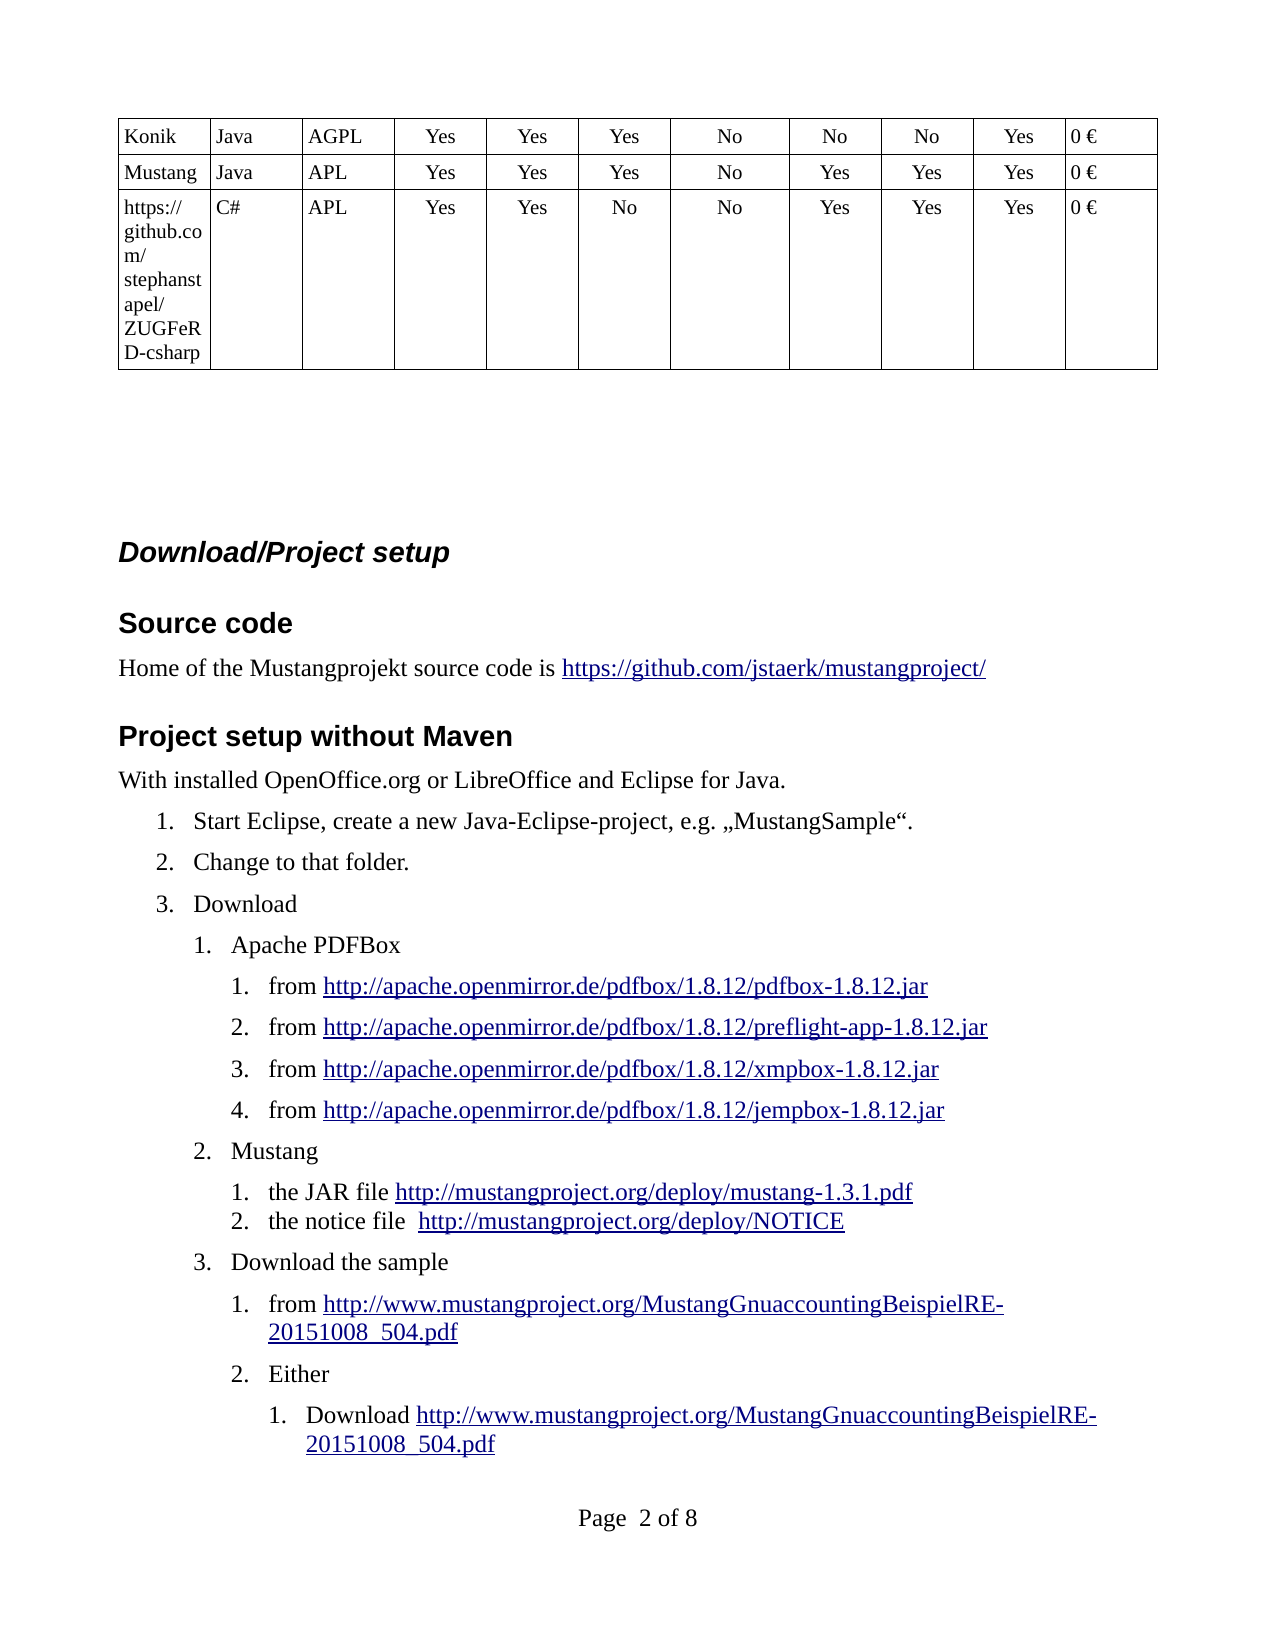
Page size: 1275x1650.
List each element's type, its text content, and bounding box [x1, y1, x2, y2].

list Start Eclipse, create a new Java-Eclipse-project, e.g. „MustangSample“. [156, 806, 1157, 835]
subtitle Project setup without Maven [118, 719, 1157, 752]
table_cell Java [211, 155, 302, 189]
table_cell Java [211, 119, 302, 154]
table_cell Yes [487, 155, 578, 189]
table_cell No [671, 190, 789, 369]
list from http://apache.openmirror.de/pdfbox/1.8.12/jempbox-1.8.12.jar [231, 1095, 1157, 1124]
table_cell No [790, 119, 881, 154]
list from http://apache.openmirror.de/pdfbox/1.8.12/xmpbox-1.8.12.jar [231, 1054, 1157, 1082]
table_cell Yes [395, 190, 486, 369]
table_cell Yes [882, 190, 973, 369]
table_cell APL [303, 155, 394, 189]
list Download http://www.mustangproject.org/MustangGnuaccountingBeispielRE-20151008_504.pdf [268, 1400, 1157, 1457]
text With installed OpenOffice.org or LibreOffice and Eclipse for Java. [118, 765, 1157, 794]
list Mustang [193, 1136, 1157, 1165]
list Change to that folder. [156, 847, 1157, 876]
table_cell AGPL [303, 119, 394, 154]
list from http://apache.openmirror.de/pdfbox/1.8.12/preflight-app-1.8.12.jar [231, 1012, 1157, 1041]
list from http://www.mustangproject.org/MustangGnuaccountingBeispielRE-20151008_504.pdf [231, 1289, 1157, 1346]
table_cell Yes [974, 155, 1065, 189]
table_cell Yes [974, 119, 1065, 154]
table_cell Yes [395, 155, 486, 189]
table_cell No [671, 119, 789, 154]
table_cell Yes [882, 155, 973, 189]
list Download [156, 889, 1157, 917]
table_cell Konik [119, 119, 210, 154]
table_cell No [671, 155, 789, 189]
list Download the sample [193, 1247, 1157, 1276]
table_cell https://github.com/stephanstapel/ZUGFeRD-csharp [119, 190, 210, 369]
subtitle Source code [118, 607, 1157, 640]
list from http://apache.openmirror.de/pdfbox/1.8.12/pdfbox-1.8.12.jar [231, 971, 1157, 1000]
table_cell Yes [395, 119, 486, 154]
table_cell 0 € [1066, 119, 1157, 154]
table_cell No [882, 119, 973, 154]
table_cell APL [303, 190, 394, 369]
text Home of the Mustangprojekt source code is https://github.com/jstaerk/mustangproject/ [118, 653, 1157, 681]
table_cell Yes [790, 190, 881, 369]
table_cell 0 € [1066, 155, 1157, 189]
table_cell Yes [790, 155, 881, 189]
table_cell 0 € [1066, 190, 1157, 369]
table_cell Yes [579, 119, 670, 154]
table_cell C# [211, 190, 302, 369]
table_cell Yes [487, 119, 578, 154]
table_cell Mustang [119, 155, 210, 189]
list the notice file http://mustangproject.org/deploy/NOTICE [231, 1206, 1157, 1235]
list Either [231, 1359, 1157, 1387]
subtitle Download/Project setup [118, 536, 1157, 569]
table_cell Yes [974, 190, 1065, 369]
table_cell Yes [579, 155, 670, 189]
list the JAR file http://mustangproject.org/deploy/mustang-1.3.1.pdf [231, 1177, 1157, 1206]
table_cell No [579, 190, 670, 369]
list Apache PDFBox [193, 930, 1157, 959]
table_cell Yes [487, 190, 578, 369]
